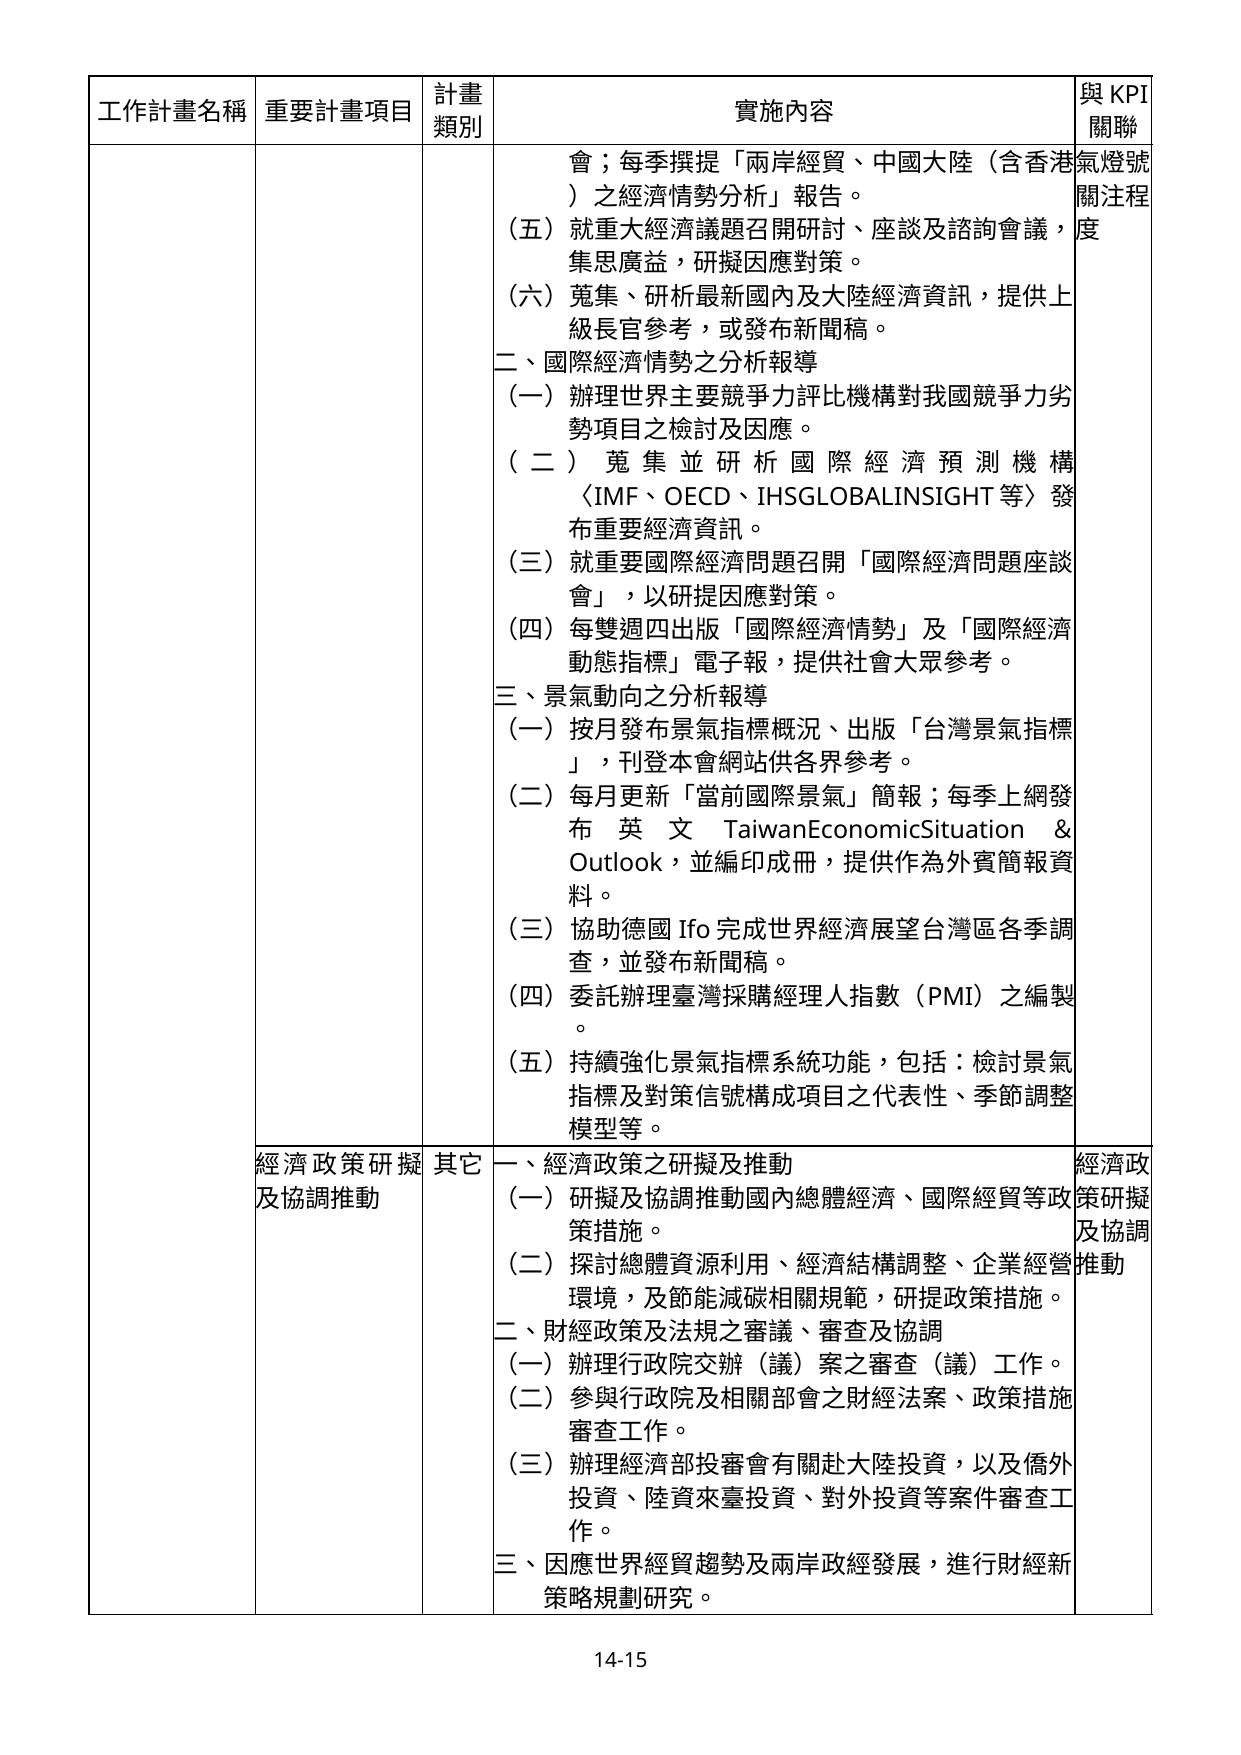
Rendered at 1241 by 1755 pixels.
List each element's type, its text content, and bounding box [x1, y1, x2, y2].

table_header 實施內容 [494, 77, 1074, 143]
table_cell 經濟政策研擬及協調推動 [256, 1147, 422, 1614]
table_cell 氣燈號關注程度 [1076, 145, 1151, 1145]
table_header 與KPI關聯 [1076, 77, 1151, 143]
table_cell 經濟政策研擬及協調推動 [1076, 1147, 1151, 1614]
table_cell [256, 145, 422, 1145]
table_cell [90, 145, 255, 1614]
table_header 工作計畫名稱 [90, 77, 255, 143]
table_cell [423, 145, 493, 1145]
table_cell 一、經濟政策之研擬及推動 （一）研擬及協調推動國內總體經濟、國際經貿等政策措施。 （二）探討總體資源利用、經濟結構調整、企業經營環境，及節能減碳相關規範，研提政策措施。 二、財經政策及法規之審議、審查及協調 （一）辦理行政院交辦（議）案之審查（議）工作。 （二）參與行政院及相關部會之財經法案、政策措施審查工作。 （三）辦理經濟部投審會有關赴大陸投資，以及僑外投資、陸資來臺投資、對外投資等案件審查工作。 三、因應世界經貿趨勢及兩岸政經發展，進行財經新策略規劃研究。 [494, 1147, 1074, 1614]
table_cell 其它 [423, 1147, 493, 1614]
table_header 計畫類別 [423, 77, 493, 143]
table_cell 會；每季撰提「兩岸經貿、中國大陸（含香港）之經濟情勢分析」報告。 （五）就重大經濟議題召開研討、座談及諮詢會議，集思廣益，研擬因應對策。 （六）蒐集、研析最新國內及大陸經濟資訊，提供上級長官參考，或發布新聞稿。 二、國際經濟情勢之分析報導 （一）辦理世界主要競爭力評比機構對我國競爭力劣勢項目之檢討及因應。 （二）蒐集並研析國際經濟預測機構〈IMF、OECD、IHSGLOBALINSIGHT等〉發布重要經濟資訊。 （三）就重要國際經濟問題召開「國際經濟問題座談會」，以研提因應對策。 （四）每雙週四出版「國際經濟情勢」及「國際經濟動態指標」電子報，提供社會大眾參考。 三、景氣動向之分析報導 （一）按月發布景氣指標概況、出版「台灣景氣指標」，刊登本會網站供各界參考。 （二）每月更新「當前國際景氣」簡報；每季上網發布英文TaiwanEconomicSituation＆Outlook，並編印成冊，提供作為外賓簡報資料。 （三）協助德國Ifo完成世界經濟展望台灣區各季調查，並發布新聞稿。 （四）委託辦理臺灣採購經理人指數（PMI）之編製。 （五）持續強化景氣指標系統功能，包括：檢討景氣指標及對策信號構成項目之代表性、季節調整模型等。 [494, 145, 1074, 1145]
table_header 重要計畫項目 [256, 77, 422, 143]
